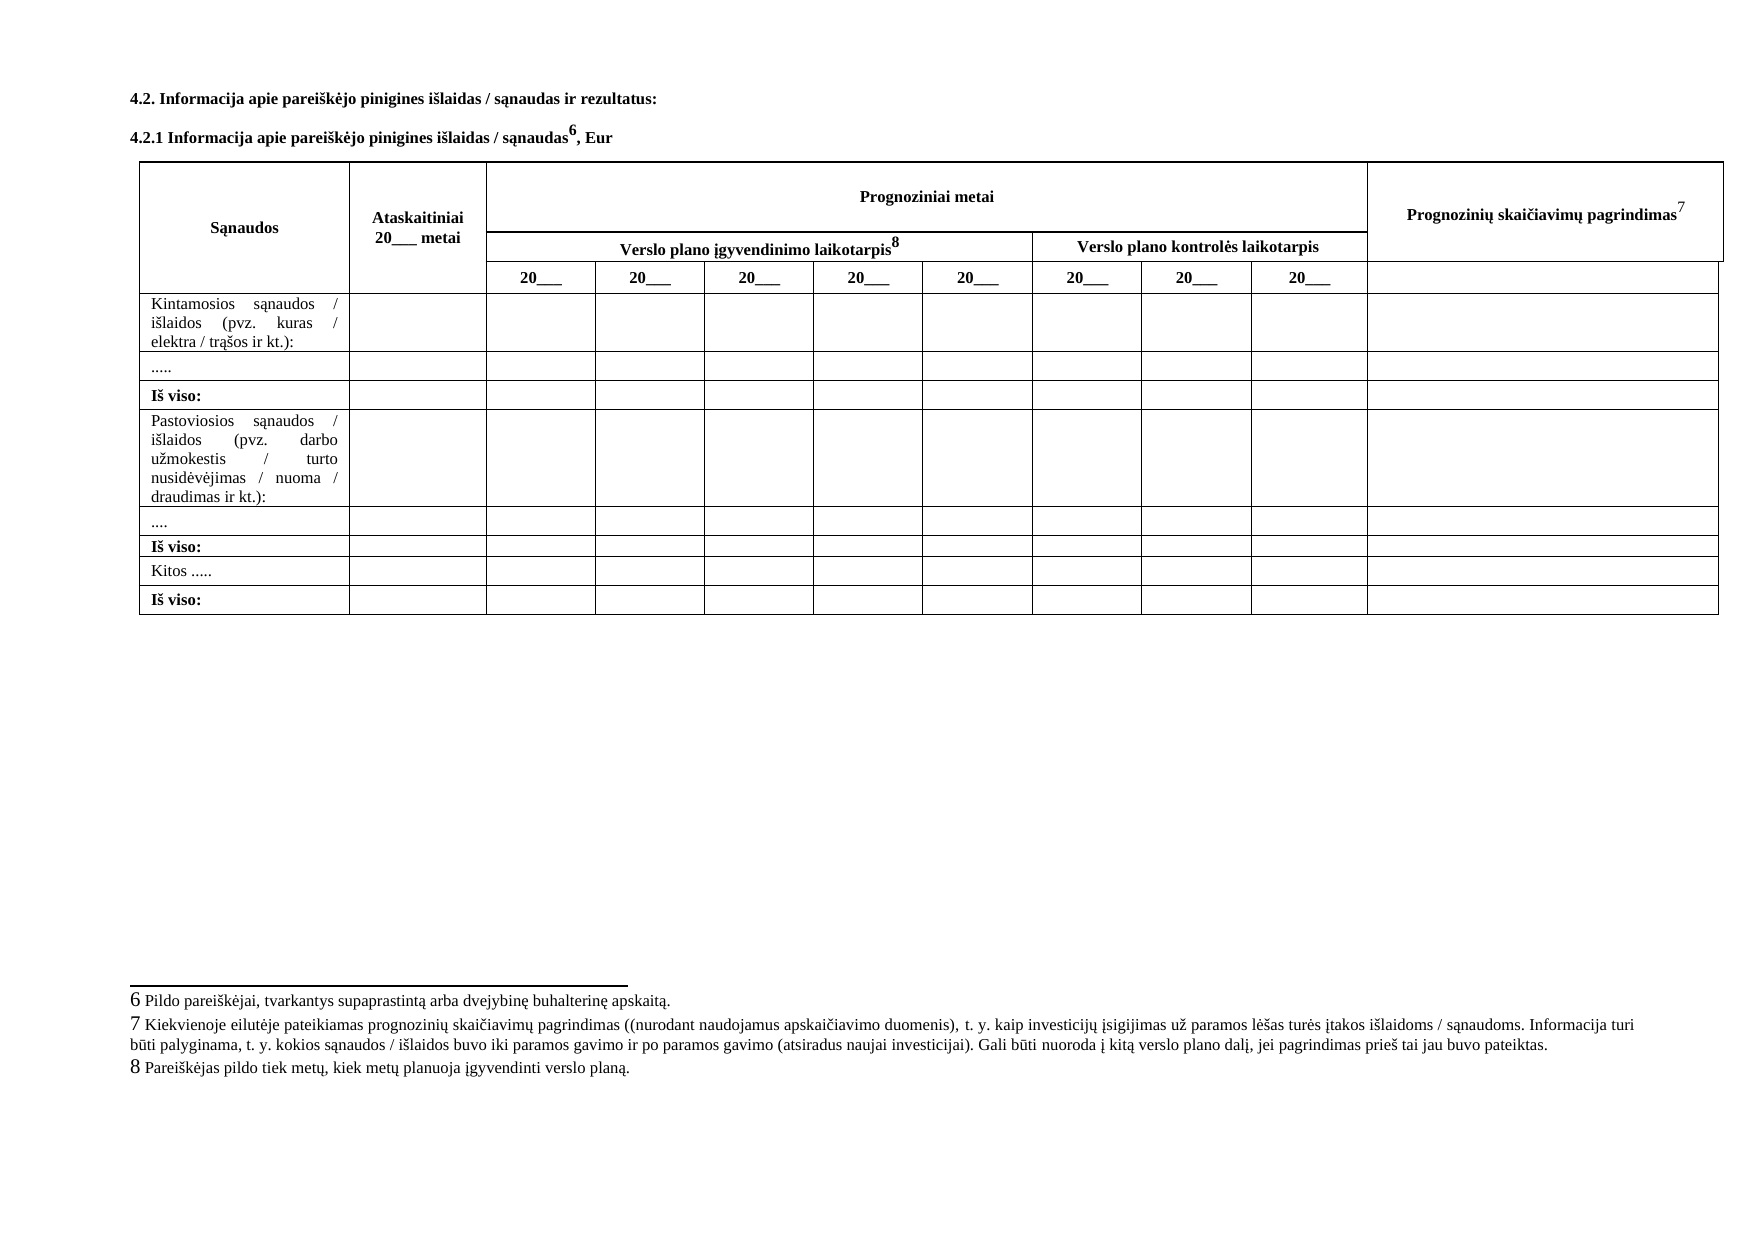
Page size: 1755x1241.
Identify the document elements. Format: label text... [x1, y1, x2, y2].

table_cell [1368, 557, 1718, 585]
table_cell 20___ [814, 262, 922, 292]
table_cell [705, 381, 813, 409]
table_cell [923, 507, 1032, 535]
table_header Prognoziniai metai [487, 163, 1367, 231]
table_cell [487, 507, 595, 535]
table_cell [487, 294, 595, 351]
table_cell [1033, 557, 1141, 585]
table_cell [1719, 380, 1724, 409]
table_cell [1033, 507, 1141, 535]
table_cell [923, 586, 1032, 614]
table_cell [487, 381, 595, 409]
table_cell [1252, 536, 1367, 556]
table_cell [1252, 557, 1367, 585]
table_cell [1368, 536, 1718, 556]
table_cell [1368, 410, 1718, 506]
text Pildo pareiškėjai, tvarkantys supaprastintą arba dvejybinę buhalterinę apskaitą. [130, 987, 1636, 1011]
table_cell [1252, 381, 1367, 409]
table_cell [814, 557, 922, 585]
table_cell [1252, 507, 1367, 535]
table_cell [1142, 294, 1251, 351]
table_cell [596, 536, 704, 556]
table_cell [814, 294, 922, 351]
table_cell [705, 586, 813, 614]
table_cell [1033, 352, 1141, 380]
table_cell 20___ [1252, 262, 1367, 292]
table_header Ataskaitiniai 20___ metai [350, 163, 486, 292]
table_cell [1719, 556, 1724, 585]
table_cell [1142, 586, 1251, 614]
table_cell [705, 410, 813, 506]
table_cell 20___ [923, 262, 1032, 292]
table_cell [705, 294, 813, 351]
table_cell [350, 410, 486, 506]
table_cell [1719, 506, 1724, 535]
table_cell 20___ [705, 262, 813, 292]
table_cell [1142, 381, 1251, 409]
table_cell [350, 507, 486, 535]
table_cell [923, 294, 1032, 351]
table_cell [814, 507, 922, 535]
table_cell [814, 352, 922, 380]
table_cell Iš viso: [140, 381, 349, 409]
table_cell [350, 381, 486, 409]
table_cell [350, 586, 486, 614]
table_cell [923, 557, 1032, 585]
table_cell 20___ [1142, 262, 1251, 292]
table_cell [487, 410, 595, 506]
table_cell [814, 536, 922, 556]
table_cell [1142, 536, 1251, 556]
table_cell ..... [140, 352, 349, 380]
table_cell Iš viso: [140, 536, 349, 556]
table_cell [1719, 262, 1724, 292]
table_cell [350, 352, 486, 380]
table_cell [1252, 586, 1367, 614]
text 4.2. Informacija apie pareiškėjo pinigines išlaidas / sąnaudas ir rezultatus: [130, 88, 1636, 108]
table_cell [1033, 381, 1141, 409]
table_cell Verslo plano įgyvendinimo laikotarpis [487, 233, 1032, 261]
table_header Sąnaudos [140, 163, 349, 292]
table_cell [487, 586, 595, 614]
table_cell [1252, 410, 1367, 506]
table_cell [814, 381, 922, 409]
table_cell [814, 586, 922, 614]
table_cell [1252, 294, 1367, 351]
table_cell 20___ [1033, 262, 1141, 292]
table_cell [1142, 410, 1251, 506]
table_cell Pastoviosios sąnaudos / išlaidos (pvz. darbo užmokestis / turto nusidėvėjimas / nuoma / draudimas ir kt.): [140, 410, 349, 506]
table_cell [1142, 507, 1251, 535]
table_cell [1719, 293, 1724, 351]
table_cell [1368, 262, 1718, 292]
table_cell [923, 352, 1032, 380]
table_cell [1719, 535, 1724, 556]
table_cell [350, 294, 486, 351]
table_cell [487, 352, 595, 380]
table_cell [1719, 409, 1724, 506]
table_cell [705, 536, 813, 556]
table_cell [1368, 352, 1718, 380]
table_cell [705, 557, 813, 585]
table_cell [923, 381, 1032, 409]
table_cell [596, 381, 704, 409]
table_cell [1368, 586, 1718, 614]
table_cell Kintamosios sąnaudos / išlaidos (pvz. kuras / elektra / trąšos ir kt.): [140, 294, 349, 351]
table_cell [596, 410, 704, 506]
table_cell .... [140, 507, 349, 535]
table_cell [1368, 381, 1718, 409]
table_cell [596, 586, 704, 614]
table_cell 20___ [487, 262, 595, 292]
table_cell 20___ [596, 262, 704, 292]
table_cell [1033, 586, 1141, 614]
table_cell [705, 352, 813, 380]
table_cell [1719, 351, 1724, 380]
table_cell [1033, 536, 1141, 556]
text 4.2.1 Informacija apie pareiškėjo pinigines išlaidas / sąnaudas, Eur [130, 120, 1636, 149]
table_cell [350, 557, 486, 585]
table_cell [1252, 352, 1367, 380]
table_cell [1719, 585, 1724, 614]
table_cell Verslo plano kontrolės laikotarpis [1033, 233, 1367, 261]
table_cell [705, 507, 813, 535]
table_cell [923, 410, 1032, 506]
table_cell [487, 536, 595, 556]
table_cell Kitos ..... [140, 557, 349, 585]
table_cell [814, 410, 922, 506]
table_cell [596, 352, 704, 380]
table_header Prognozinių skaičiavimų pagrindimas [1368, 163, 1723, 261]
table_cell [596, 294, 704, 351]
table_cell [923, 536, 1032, 556]
table_cell [596, 557, 704, 585]
table_cell [1368, 294, 1718, 351]
table_cell [1142, 352, 1251, 380]
table_cell [487, 557, 595, 585]
table_cell [1142, 557, 1251, 585]
table_cell Iš viso: [140, 586, 349, 614]
table_cell [350, 536, 486, 556]
table_cell [596, 507, 704, 535]
table_cell [1368, 507, 1718, 535]
table_cell [1033, 294, 1141, 351]
table_cell [1033, 410, 1141, 506]
